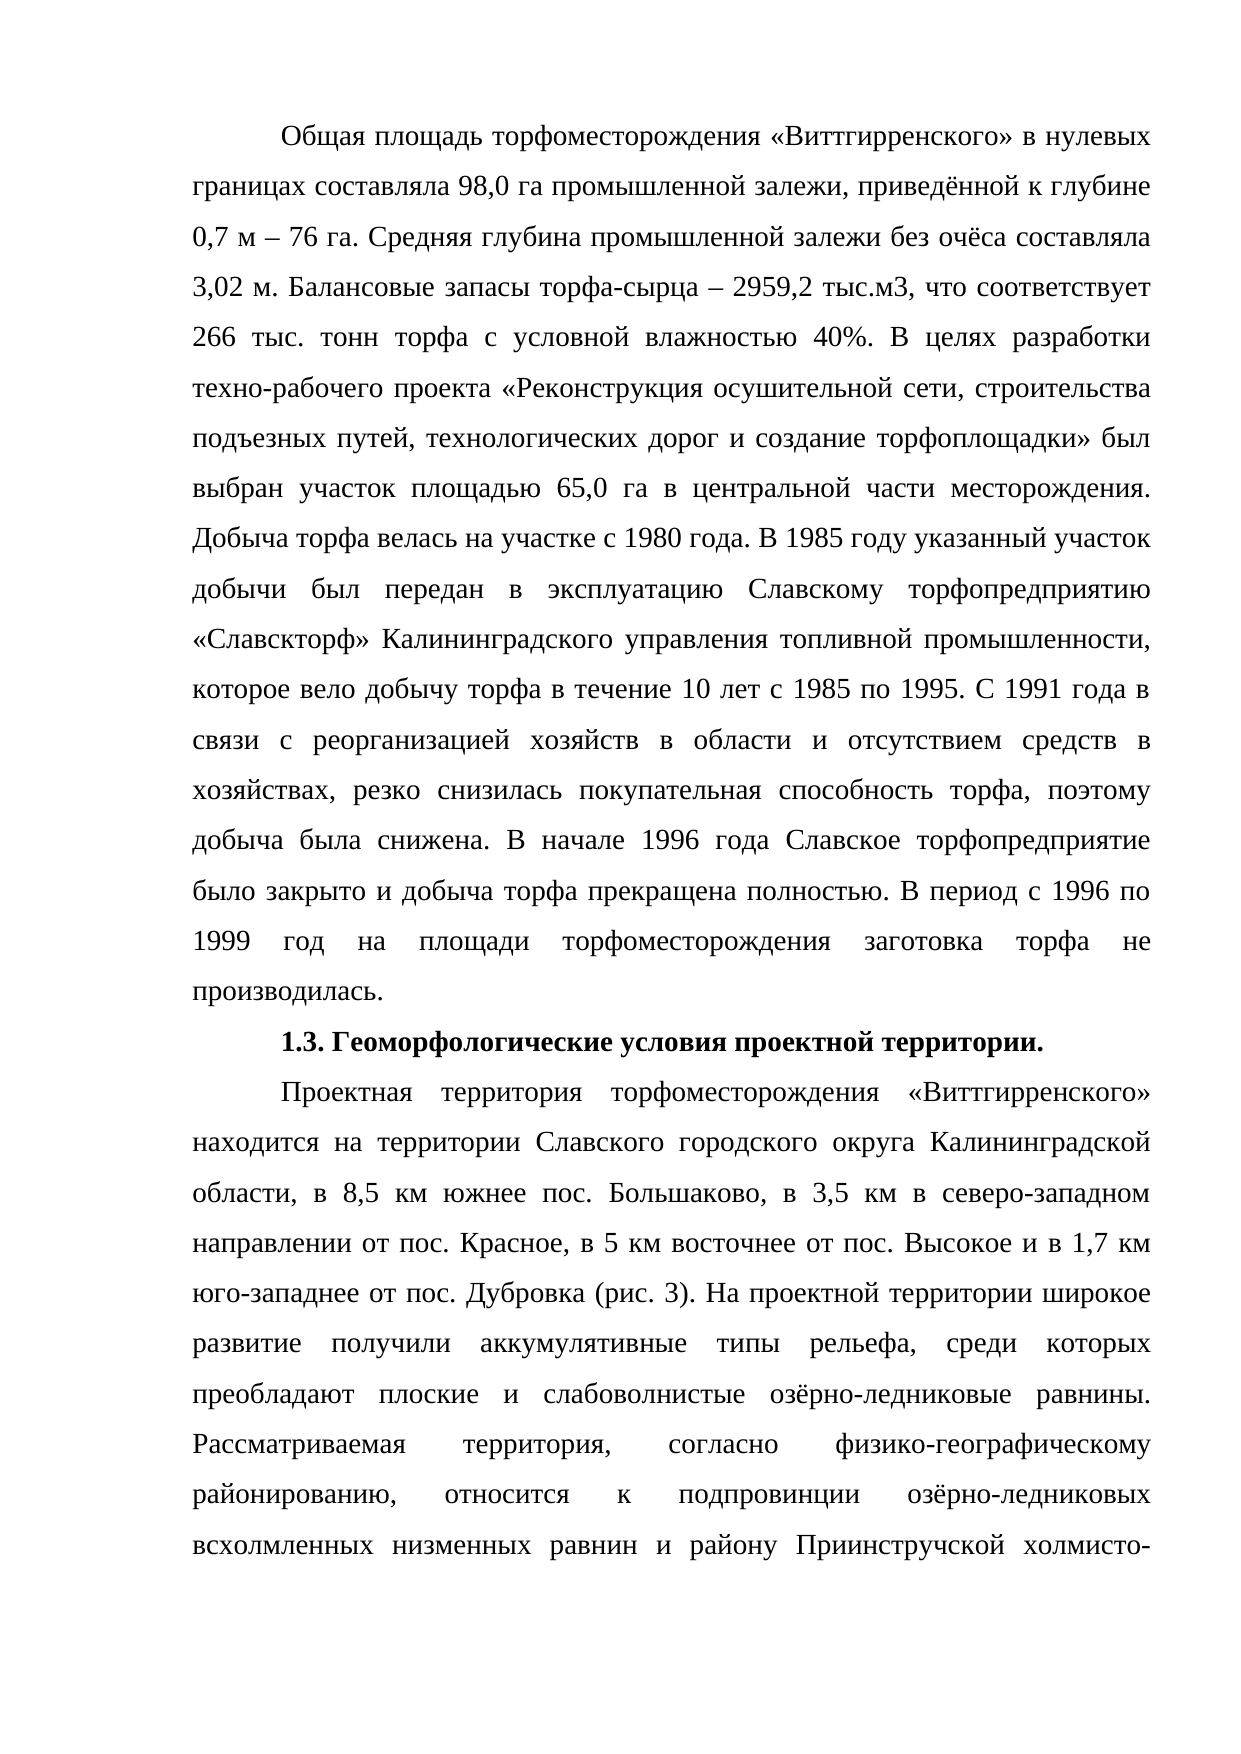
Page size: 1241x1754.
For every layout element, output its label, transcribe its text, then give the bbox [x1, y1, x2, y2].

text Проектная территория торфоместорождения «Виттгирренского» находится на территории Славского городского округа Калининградской области, в 8,5 км южнее пос. Большаково, в 3,5 км в северо-западном направлении от пос. Красное, в 5 км восточнее от пос. Высокое и в 1,7 км юго-западнее от пос. Дубровка (рис. 3). На проектной территории широкое развитие получили аккумулятивные типы рельефа, среди которых преобладают плоские и слабоволнистые озёрно-ледниковые равнины. Рассматриваемая территория, согласно физико-географическому районированию, относится к подпровинции озёрно-ледниковых всхолмленных низменных равнин и району Приинстручской холмисто- [192, 1074, 1152, 1560]
text Общая площадь торфоместорождения «Виттгирренского» в нулевых границах составляла 98,0 га промышленной залежи, приведённой к глубине 0,7 м – 76 га. Средняя глубина промышленной залежи без очёса составляла 3,02 м. Балансовые запасы торфа-сырца – 2959,2 тыс.м3, что соответствует 266 тыс. тонн торфа с условной влажностью 40%. В целях разработки техно-рабочего проекта «Реконструкция осушительной сети, строительства подъезных путей, технологических дорог и создание торфоплощадки» был выбран участок площадью 65,0 га в центральной части месторождения. Добыча торфа велась на участке с 1980 года. В 1985 году указанный участок добычи был передан в эксплуатацию Славскому торфопредприятию «Славскторф» Калининградского управления топливной промышленности, которое вело добычу торфа в течение 10 лет с 1985 по 1995. С 1991 года в связи с реорганизацией хозяйств в области и отсутствием средств в хозяйствах, резко снизилась покупательная способность торфа, поэтому добыча была снижена. В начале 1996 года Славское торфопредприятие было закрыто и добыча торфа прекращена полностью. В период с 1996 по 1999 год на площади торфоместорождения заготовка торфа не производилась. [192, 118, 1152, 1007]
text 1.3. Геоморфологические условия проектной территории. [192, 1024, 1152, 1057]
